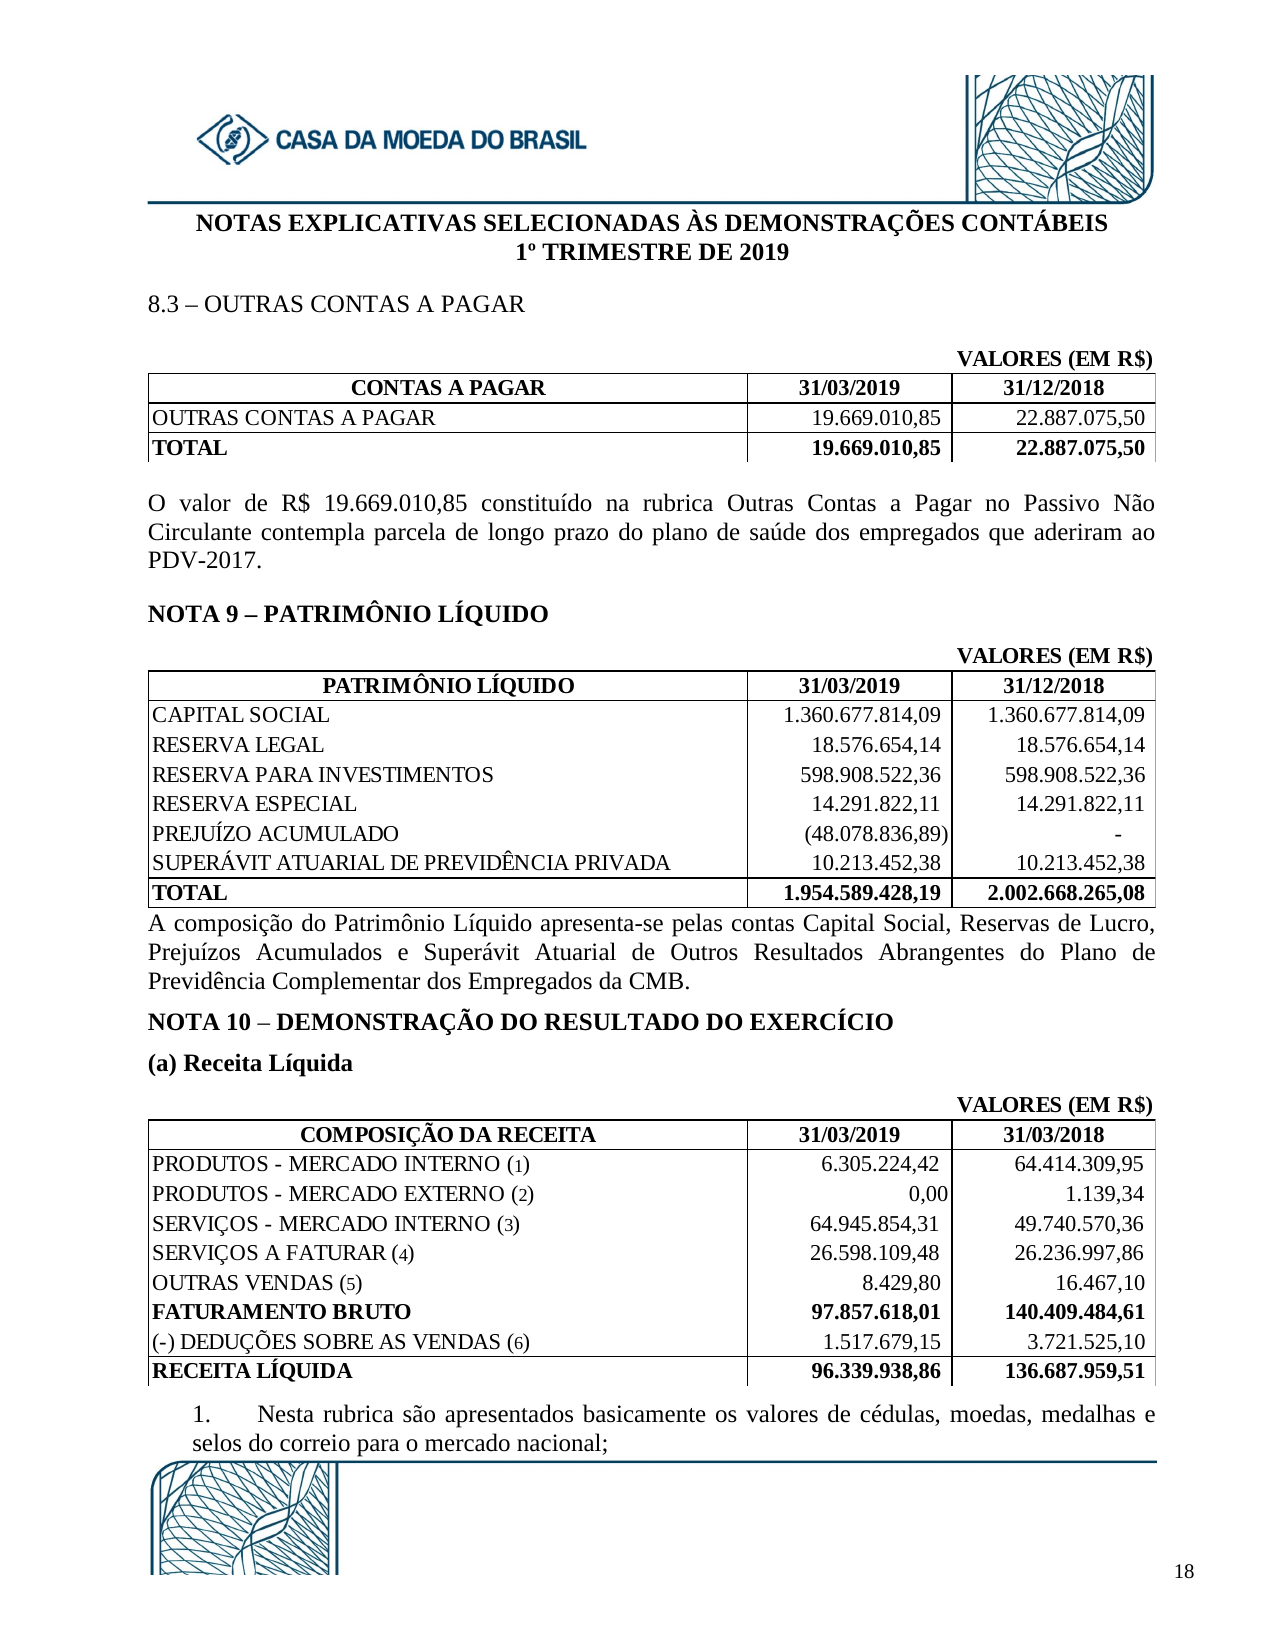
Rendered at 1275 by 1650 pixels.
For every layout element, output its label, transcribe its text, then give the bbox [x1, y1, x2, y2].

list Nesta rubrica são apresentados basicamente os valores de cédulas, moedas, medalhas e selos do correio para o mercado nacional; [192, 1399, 1157, 1457]
text O valor de R$ 19.669.010,85 constituído na rubrica Outras Contas a Pagar no Passivo Não Circulante contempla parcela de longo prazo do plano de saúde dos empregados que aderiram ao PDV-2017. [148, 488, 1157, 574]
text NOTA 9 – PATRIMÔNIO LÍQUIDO [148, 599, 1157, 628]
text A composição do Patrimônio Líquido apresenta-se pelas contas Capital Social, Reservas de Lucro, Prejuízos Acumulados e Superávit Atuarial de Outros Resultados Abrangentes do Plano de Previdência Complementar dos Empregados da CMB. [148, 908, 1157, 995]
text NOTA 10 – DEMONSTRAÇÃO DO RESULTADO DO EXERCÍCIO [148, 1007, 1157, 1036]
text 8.3 – OUTRAS CONTAS A PAGAR [148, 289, 1157, 318]
text (a) Receita Líquida [148, 1048, 1157, 1077]
